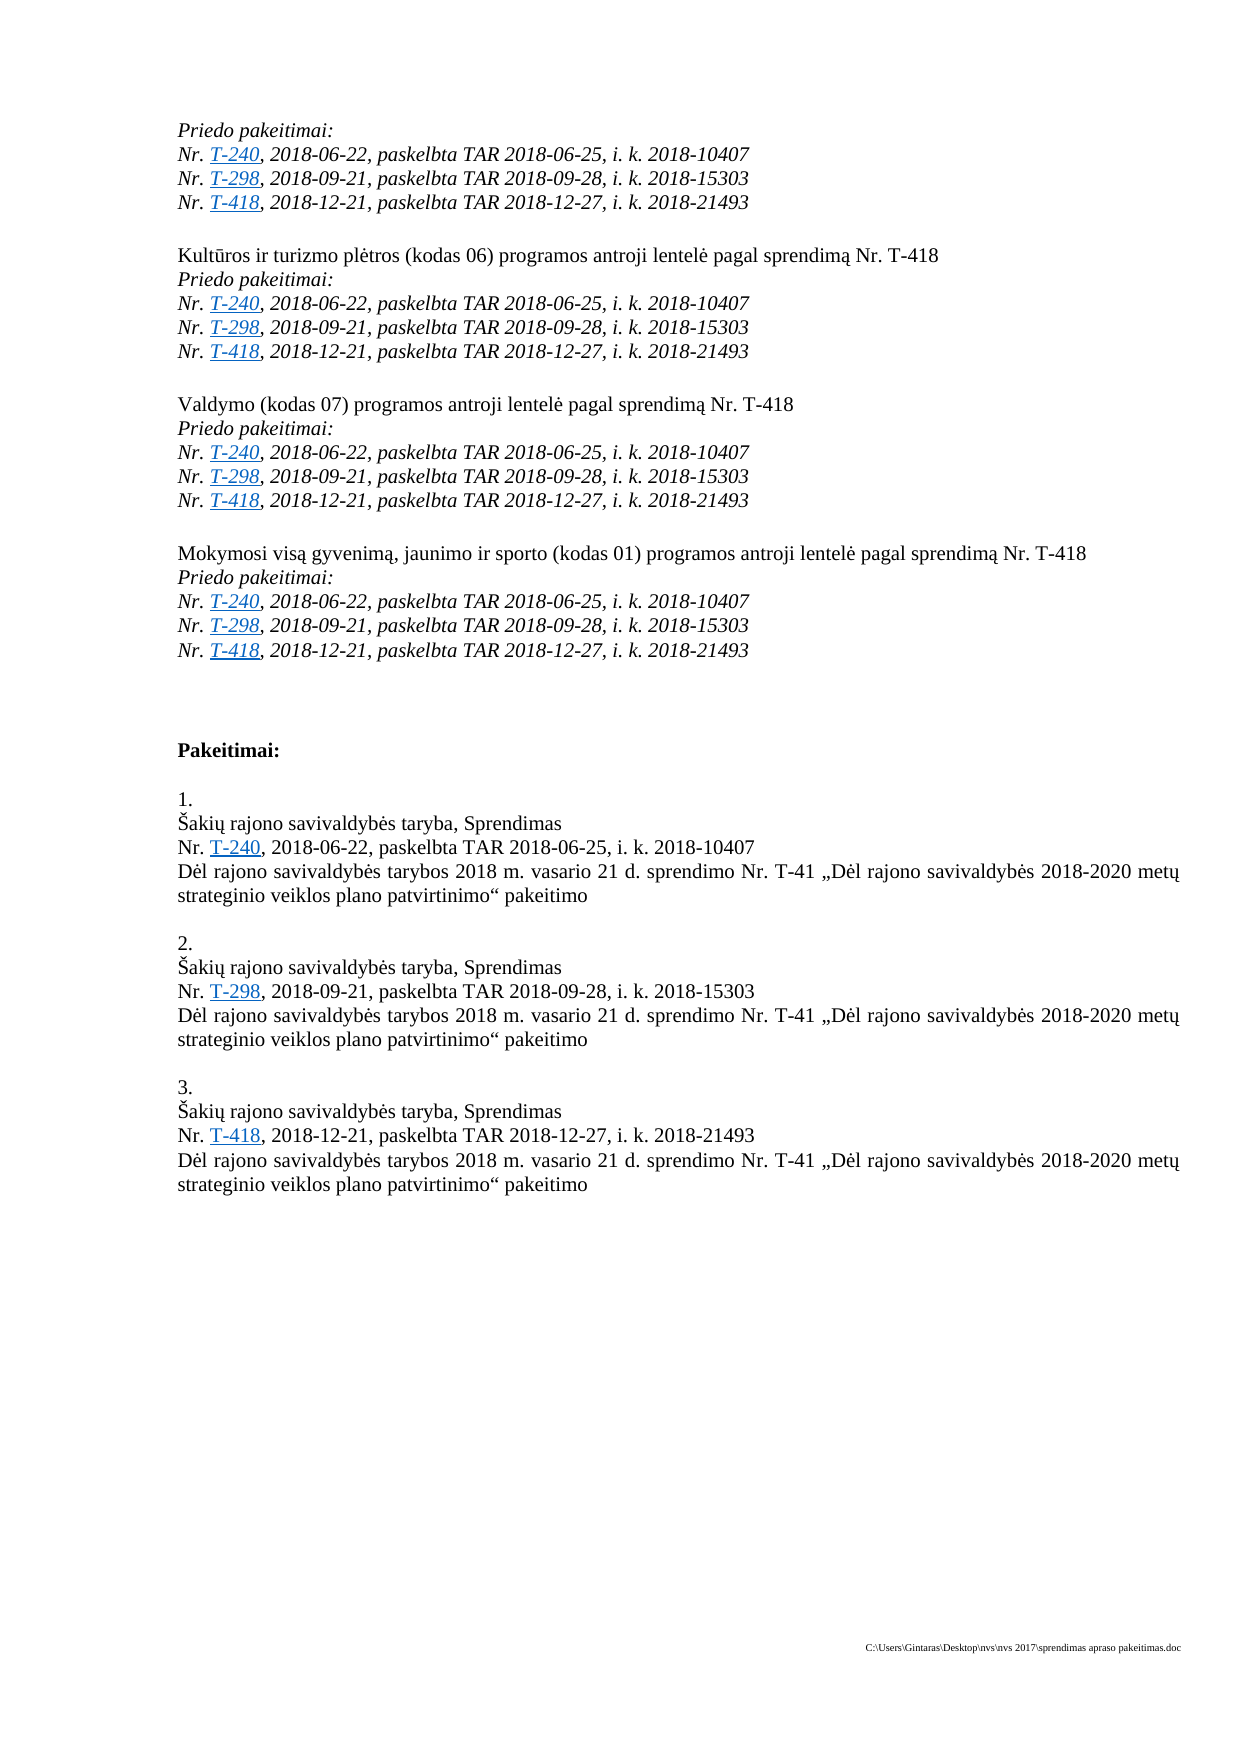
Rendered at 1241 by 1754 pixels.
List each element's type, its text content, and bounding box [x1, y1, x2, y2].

text Šakių rajono savivaldybės taryba, Sprendimas [177, 1099, 1181, 1123]
text Nr. T-418, 2018-12-21, paskelbta TAR 2018-12-27, i. k. 2018-21493 [177, 190, 1181, 214]
text Valdymo (kodas 07) programos antroji lentelė pagal sprendimą Nr. T-418 [177, 392, 1181, 416]
text Nr. T-418, 2018-12-21, paskelbta TAR 2018-12-27, i. k. 2018-21493 [177, 488, 1181, 512]
text Nr. T-240, 2018-06-22, paskelbta TAR 2018-06-25, i. k. 2018-10407 [177, 589, 1181, 613]
text Mokymosi visą gyvenimą, jaunimo ir sporto (kodas 01) programos antroji lentelė pagal sprendimą Nr. T-418 [177, 541, 1181, 565]
text Nr. T-298, 2018-09-21, paskelbta TAR 2018-09-28, i. k. 2018-15303 [177, 613, 1181, 637]
text 2. [177, 931, 1181, 955]
text 3. [177, 1075, 1181, 1099]
text Šakių rajono savivaldybės taryba, Sprendimas [177, 955, 1181, 979]
text 1. [177, 787, 1181, 811]
text Nr. T-298, 2018-09-21, paskelbta TAR 2018-09-28, i. k. 2018-15303 [177, 166, 1181, 190]
text Šakių rajono savivaldybės taryba, Sprendimas [177, 811, 1181, 835]
text Dėl rajono savivaldybės tarybos 2018 m. vasario 21 d. sprendimo Nr. T-41 „Dėl rajono savivaldybės 2018-2020 metų strateginio veiklos plano patvirtinimo“ pakeitimo [177, 1147, 1181, 1196]
text Nr. T-240, 2018-06-22, paskelbta TAR 2018-06-25, i. k. 2018-10407 [177, 291, 1181, 315]
text Dėl rajono savivaldybės tarybos 2018 m. vasario 21 d. sprendimo Nr. T-41 „Dėl rajono savivaldybės 2018-2020 metų strateginio veiklos plano patvirtinimo“ pakeitimo [177, 859, 1181, 907]
text Nr. T-298, 2018-09-21, paskelbta TAR 2018-09-28, i. k. 2018-15303 [177, 979, 1181, 1003]
text Priedo pakeitimai: [177, 118, 1181, 142]
text Kultūros ir turizmo plėtros (kodas 06) programos antroji lentelė pagal sprendimą Nr. T-418 [177, 243, 1181, 267]
text Pakeitimai: [177, 738, 1181, 762]
text Nr. T-418, 2018-12-21, paskelbta TAR 2018-12-27, i. k. 2018-21493 [177, 339, 1181, 363]
text Nr. T-240, 2018-06-22, paskelbta TAR 2018-06-25, i. k. 2018-10407 [177, 440, 1181, 464]
text Nr. T-240, 2018-06-22, paskelbta TAR 2018-06-25, i. k. 2018-10407 [177, 835, 1181, 859]
text Priedo pakeitimai: [177, 416, 1181, 440]
text Nr. T-298, 2018-09-21, paskelbta TAR 2018-09-28, i. k. 2018-15303 [177, 315, 1181, 339]
text Nr. T-418, 2018-12-21, paskelbta TAR 2018-12-27, i. k. 2018-21493 [177, 1123, 1181, 1147]
text Priedo pakeitimai: [177, 267, 1181, 291]
text Nr. T-418, 2018-12-21, paskelbta TAR 2018-12-27, i. k. 2018-21493 [177, 637, 1181, 662]
text Priedo pakeitimai: [177, 565, 1181, 589]
text Dėl rajono savivaldybės tarybos 2018 m. vasario 21 d. sprendimo Nr. T-41 „Dėl rajono savivaldybės 2018-2020 metų strateginio veiklos plano patvirtinimo“ pakeitimo [177, 1003, 1181, 1051]
text Nr. T-240, 2018-06-22, paskelbta TAR 2018-06-25, i. k. 2018-10407 [177, 142, 1181, 166]
text Nr. T-298, 2018-09-21, paskelbta TAR 2018-09-28, i. k. 2018-15303 [177, 464, 1181, 488]
